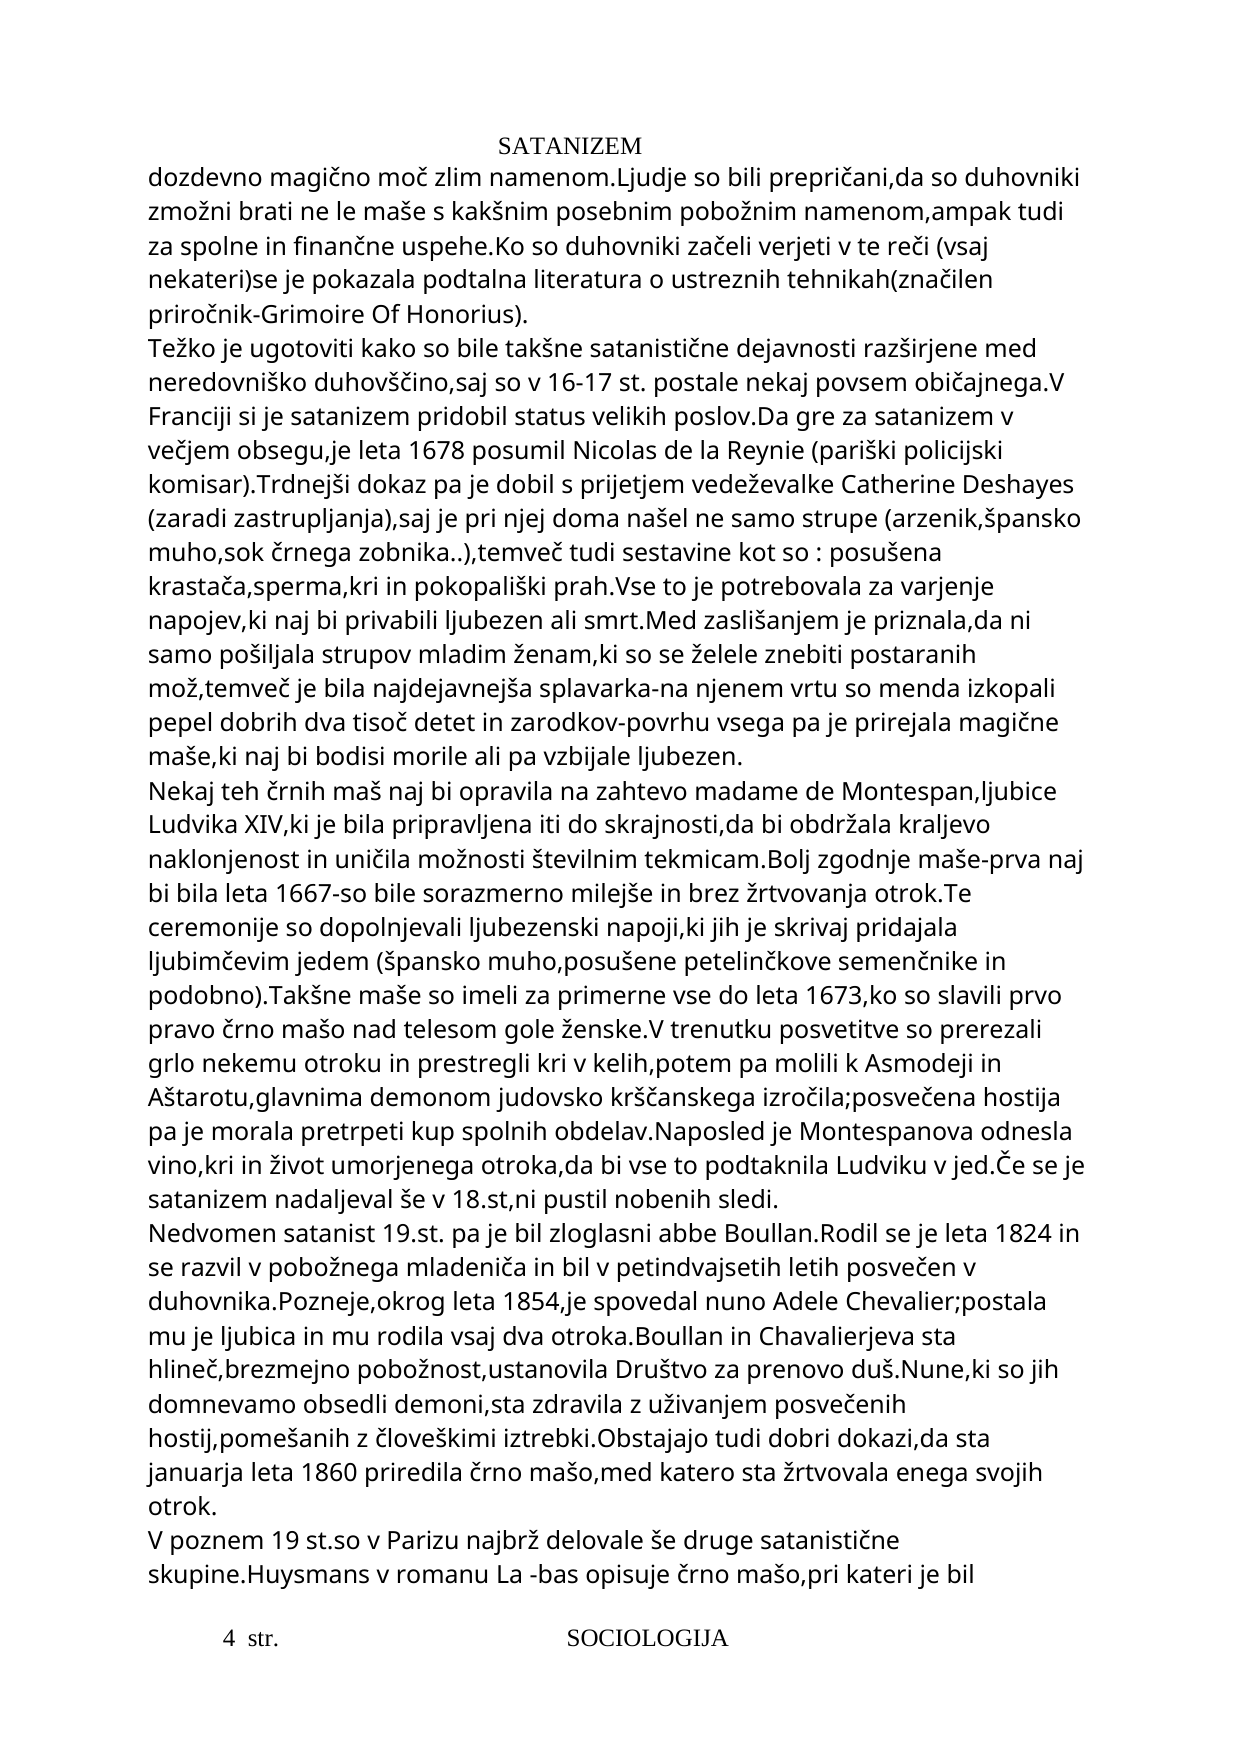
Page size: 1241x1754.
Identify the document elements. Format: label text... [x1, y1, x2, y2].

text dozdevno magično moč zlim namenom.Ljudje so bili prepričani,da so duhovniki zmožni brati ne le maše s kakšnim posebnim pobožnim namenom,ampak tudi za spolne in finančne uspehe.Ko so duhovniki začeli verjeti v te reči (vsaj nekateri)se je pokazala podtalna literatura o ustreznih tehnikah(značilen priročnik-Grimoire Of Honorius). Težko je ugotoviti kako so bile takšne satanistične dejavnosti razširjene med neredovniško duhovščino,saj so v 16-17 st. postale nekaj povsem običajnega.V Franciji si je satanizem pridobil status velikih poslov.Da gre za satanizem v večjem obsegu,je leta 1678 posumil Nicolas de la Reynie (pariški policijski komisar).Trdnejši dokaz pa je dobil s prijetjem vedeževalke Catherine Deshayes (zaradi zastrupljanja),saj je pri njej doma našel ne samo strupe (arzenik,špansko muho,sok črnega zobnika..),temveč tudi sestavine kot so : posušena krastača,sperma,kri in pokopališki prah.Vse to je potrebovala za varjenje napojev,ki naj bi privabili ljubezen ali smrt.Med zaslišanjem je priznala,da ni samo pošiljala strupov mladim ženam,ki so se želele znebiti postaranih mož,temveč je bila najdejavnejša splavarka-na njenem vrtu so menda izkopali pepel dobrih dva tisoč detet in zarodkov-povrhu vsega pa je prirejala magične maše,ki naj bi bodisi morile ali pa vzbijale ljubezen. Nekaj teh črnih maš naj bi opravila na zahtevo madame de Montespan,ljubice Ludvika XIV,ki je bila pripravljena iti do skrajnosti,da bi obdržala kraljevo naklonjenost in uničila možnosti številnim tekmicam.Bolj zgodnje maše-prva naj bi bila leta 1667-so bile sorazmerno milejše in brez žrtvovanja otrok.Te ceremonije so dopolnjevali ljubezenski napoji,ki jih je skrivaj pridajala ljubimčevim jedem (špansko muho,posušene petelinčkove semenčnike in podobno).Takšne maše so imeli za primerne vse do leta 1673,ko so slavili prvo pravo črno mašo nad telesom gole ženske.V trenutku posvetitve so prerezali grlo nekemu otroku in prestregli kri v kelih,potem pa molili k Asmodeji in Aštarotu,glavnima demonom judovsko krščanskega izročila;posvečena hostija pa je morala pretrpeti kup spolnih obdelav.Naposled je Montespanova odnesla vino,kri in život umorjenega otroka,da bi vse to podtaknila Ludviku v jed.Če se je satanizem nadaljeval še v 18.st,ni pustil nobenih sledi. Nedvomen satanist 19.st. pa je bil zloglasni abbe Boullan.Rodil se je leta 1824 in se razvil v pobožnega mladeniča in bil v petindvajsetih letih posvečen v duhovnika.Pozneje,okrog leta 1854,je spovedal nuno Adele Chevalier;postala mu je ljubica in mu rodila vsaj dva otroka.Boullan in Chavalierjeva sta hlineč,brezmejno pobožnost,ustanovila Društvo za prenovo duš.Nune,ki so jih domnevamo obsedli demoni,sta zdravila z uživanjem posvečenih hostij,pomešanih z človeškimi iztrebki.Obstajajo tudi dobri dokazi,da sta januarja leta 1860 priredila črno mašo,med katero sta žrtvovala enega svojih otrok. V poznem 19 st.so v Parizu najbrž delovale še druge satanistične skupine.Huysmans v romanu La -bas opisuje črno mašo,pri kateri je bil [148, 160, 1093, 1591]
